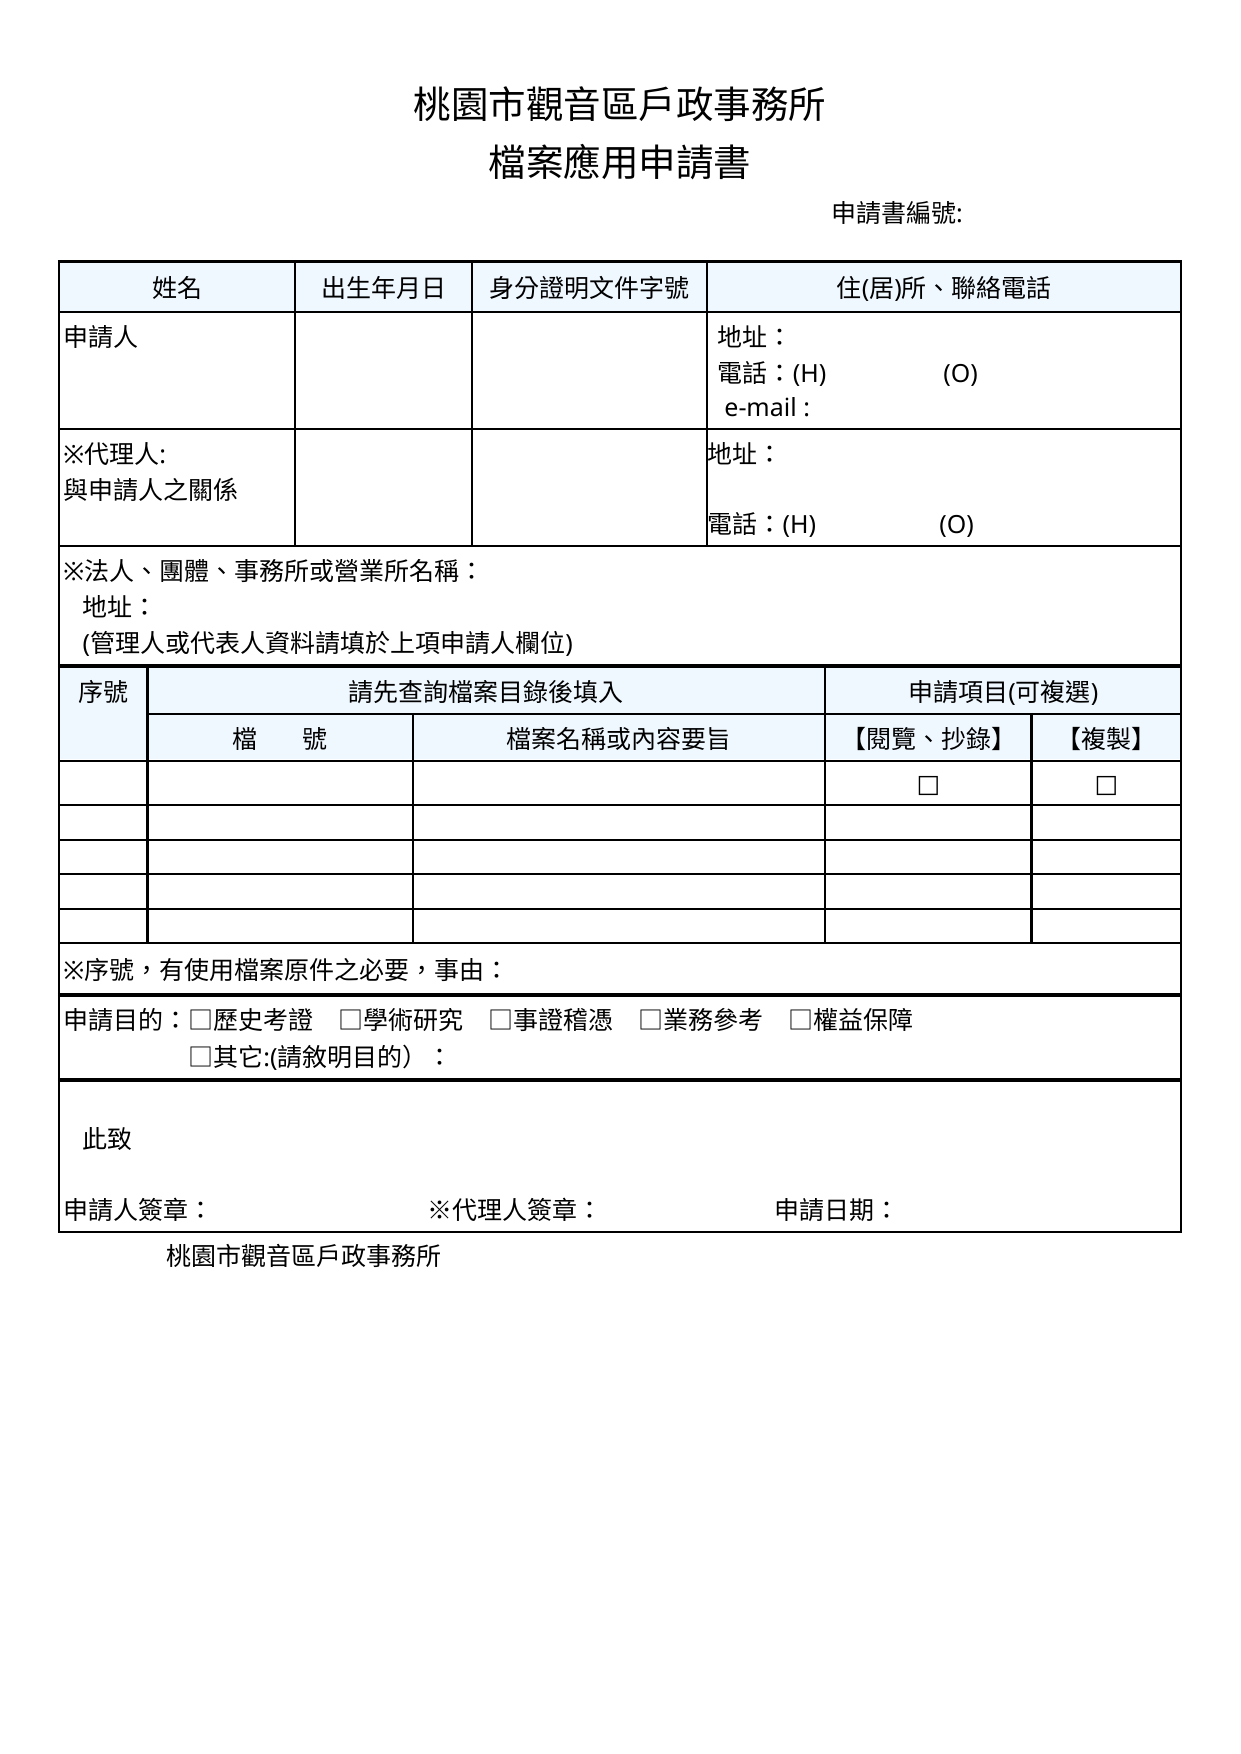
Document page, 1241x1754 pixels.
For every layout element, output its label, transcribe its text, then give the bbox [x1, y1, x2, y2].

table_cell [827, 1277, 915, 1300]
table_cell [827, 1338, 915, 1352]
table_cell □ [826, 762, 1030, 804]
table_cell [414, 910, 824, 942]
table_cell [162, 1277, 827, 1300]
table_cell [60, 806, 146, 838]
table_cell [60, 762, 146, 804]
table_cell [1151, 1277, 1181, 1300]
table_header 請先查詢檔案目錄後填入 [149, 668, 824, 713]
table_cell [162, 1300, 827, 1338]
table_cell [149, 806, 412, 838]
table_header 序號 [60, 668, 146, 713]
table_cell [1151, 1233, 1181, 1277]
table_cell [149, 875, 412, 907]
table_cell [826, 910, 1030, 942]
table_header 出生年月日 [296, 263, 471, 311]
table_header 住(居)所、聯絡電話 [708, 263, 1180, 311]
table_cell [149, 762, 412, 804]
table_cell [60, 713, 146, 759]
table_header 姓名 [60, 263, 294, 311]
table_cell [1033, 806, 1180, 838]
table_cell [1033, 841, 1180, 873]
table_cell [59, 1338, 162, 1352]
table_cell [59, 1277, 162, 1300]
table_cell [1033, 910, 1180, 942]
table_header 申請項目(可複選) [826, 668, 1180, 713]
table_cell □ [1033, 762, 1180, 804]
table_cell ※法人、團體、事務所或營業所名稱： 地址： (管理人或代表人資料請填於上項申請人欄位) [60, 547, 1180, 664]
table_cell [149, 910, 412, 942]
table_cell [1151, 1338, 1181, 1352]
table_cell [414, 875, 824, 907]
table_cell [59, 1233, 162, 1277]
table_cell [1151, 1300, 1181, 1338]
table_cell [826, 875, 1030, 907]
table_cell [60, 841, 146, 873]
table_cell [915, 1338, 1151, 1352]
table_header 申請目的：□歷史考證 □學術研究 □事證稽憑 □業務參考 □權益保障 □其它:(請敘明目的）： [60, 997, 1180, 1077]
table_cell [827, 1233, 915, 1277]
table_cell [414, 806, 824, 838]
table_header 桃園市觀音區戶政事務所 [162, 1233, 827, 1277]
table_cell [915, 1233, 1151, 1277]
table_cell [296, 313, 471, 428]
table_cell 申請人 [60, 313, 294, 428]
table_cell 地址： 電話：(H) (O) [708, 430, 1180, 545]
table_cell ※代理人: 與申請人之關係 [60, 430, 294, 545]
table_cell [826, 841, 1030, 873]
table_cell [60, 910, 146, 942]
table_cell [149, 841, 412, 873]
table_header 此致 申請人簽章： ※代理人簽章： 申請日期： [60, 1082, 1180, 1231]
table_cell [60, 875, 146, 907]
table_cell [826, 806, 1030, 838]
table_cell [1033, 875, 1180, 907]
table_cell 檔 號 [149, 715, 412, 759]
table_cell 地址： 電話：(H) (O) e-mail : [708, 313, 1180, 428]
table_header [915, 1300, 1151, 1333]
table_cell [59, 1300, 162, 1338]
table_cell [473, 313, 706, 428]
table_cell [473, 430, 706, 545]
table_cell 【複製】 [1033, 715, 1180, 759]
table_cell [915, 1277, 1151, 1300]
table_cell [296, 430, 471, 545]
table_cell [915, 1333, 1151, 1338]
table_cell 【閱覽、抄錄】 [826, 715, 1030, 759]
table_cell [414, 762, 824, 804]
table_cell [162, 1338, 827, 1352]
table_cell ※序號，有使用檔案原件之必要，事由： [60, 944, 1180, 992]
table_cell [414, 841, 824, 873]
table_cell [827, 1300, 915, 1338]
table_header 身分證明文件字號 [473, 263, 706, 311]
table_cell 檔案名稱或內容要旨 [414, 715, 824, 759]
